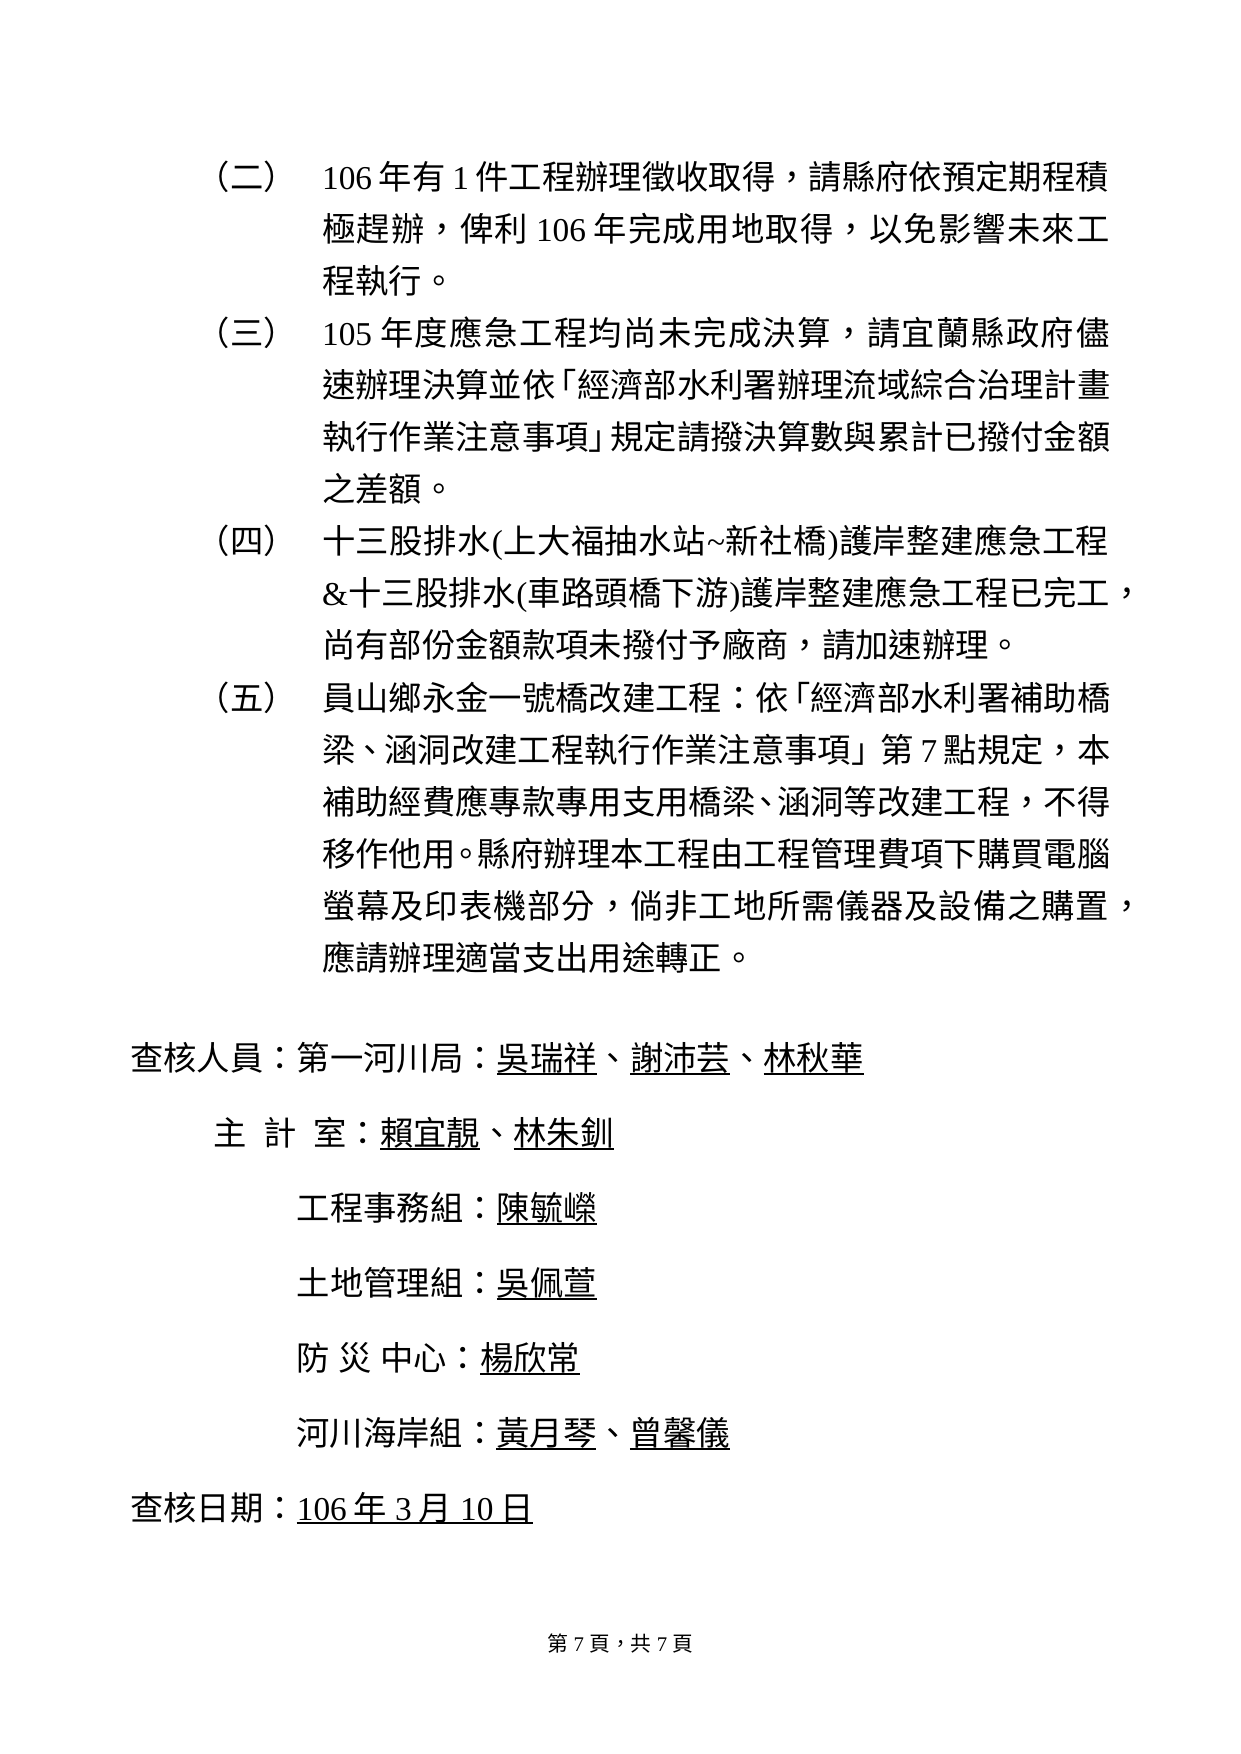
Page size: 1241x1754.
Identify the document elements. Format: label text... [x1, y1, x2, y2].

text 土地管理組：吳佩萱 [130, 1243, 1110, 1318]
list 十三股排水(上大福抽水站~新社橋)護岸整建應急工程&十三股排水(車路頭橋下游)護岸整建應急工程已完工，尚有部份金額款項未撥付予廠商，請加速辦理。 [196, 512, 1110, 668]
list 員山鄉永金一號橋改建工程：依「經濟部水利署補助橋梁、涵洞改建工程執行作業注意事項」第7點規定，本補助經費應專款專用支用橋梁、涵洞等改建工程，不得移作他用。縣府辦理本工程由工程管理費項下購買電腦螢幕及印表機部分，倘非工地所需儀器及設備之購置，應請辦理適當支出用途轉正。 [196, 668, 1110, 981]
text 河川海岸組：黃月琴、曾馨儀 [296, 1393, 1110, 1468]
text 工程事務組：陳毓嶸 [130, 1168, 1110, 1243]
text 查核日期：106年 3月 10日 [130, 1468, 1110, 1543]
text 防 災 中心：楊欣常 [130, 1318, 1110, 1393]
text 主 計 室：賴宜靚、林朱釧 [130, 1093, 1110, 1168]
list 105年度應急工程均尚未完成決算，請宜蘭縣政府儘速辦理決算並依「經濟部水利署辦理流域綜合治理計畫執行作業注意事項」規定請撥決算數與累計已撥付金額之差額。 [196, 304, 1110, 512]
list 106年有1件工程辦理徵收取得，請縣府依預定期程積極趕辦，俾利106年完成用地取得，以免影響未來工程執行。 [196, 147, 1110, 304]
text 查核人員：第一河川局：吳瑞祥、謝沛芸、林秋華 [130, 1018, 1110, 1093]
